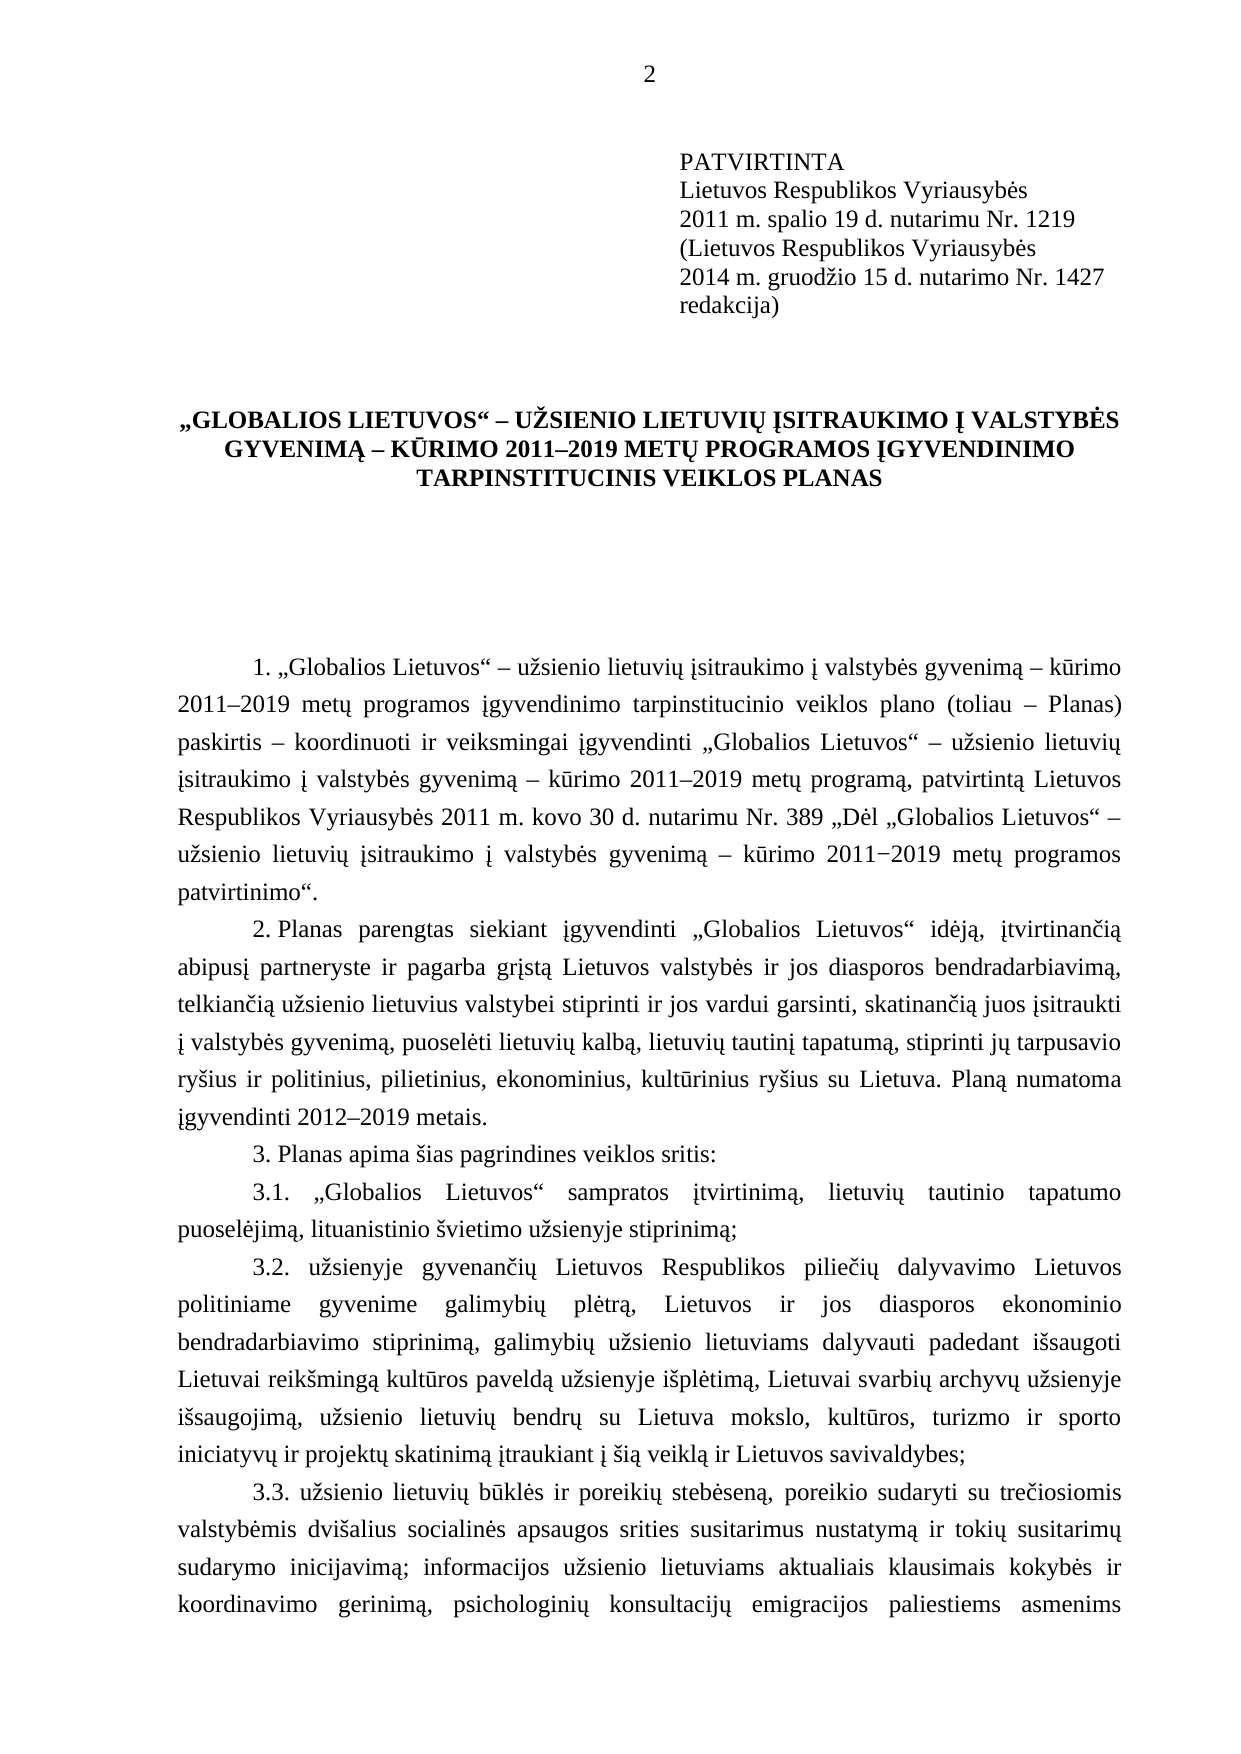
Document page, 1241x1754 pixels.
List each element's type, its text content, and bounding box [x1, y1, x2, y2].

text 3.1. „Globalios Lietuvos“ sampratos įtvirtinimą, lietuvių tautinio tapatumo puoselėjimą, lituanistinio švietimo užsienyje stiprinimą; [177, 1168, 1122, 1243]
text 3.2. užsienyje gyvenančių Lietuvos Respublikos piliečių dalyvavimo Lietuvos politiniame gyvenime galimybių plėtrą, Lietuvos ir jos diasporos ekonominio bendradarbiavimo stiprinimą, galimybių užsienio lietuviams dalyvauti padedant išsaugoti Lietuvai reikšmingą kultūros paveldą užsienyje išplėtimą, Lietuvai svarbių archyvų užsienyje išsaugojimą, užsienio lietuvių bendrų su Lietuva mokslo, kultūros, turizmo ir sporto iniciatyvų ir projektų skatinimą įtraukiant į šią veiklą ir Lietuvos savivaldybes; [177, 1243, 1122, 1468]
text „GLOBALIOS LIETUVOS“ – UŽSIENIO LIETUVIŲ ĮSITRAUKIMO Į VALSTYBĖS GYVENIMĄ – KŪRIMO 2011–2019 METŲ PROGRAMOS ĮGYVENDINIMO TARPINSTITUCINIS VEIKLOS PLANAS [177, 406, 1122, 492]
text 3.3. užsienio lietuvių būklės ir poreikių stebėseną, poreikio sudaryti su trečiosiomis valstybėmis dvišalius socialinės apsaugos srities susitarimus nustatymą ir tokių susitarimų sudarymo inicijavimą; informacijos užsienio lietuviams aktualiais klausimais kokybės ir koordinavimo gerinimą, psichologinių konsultacijų emigracijos paliestiems asmenims [177, 1468, 1122, 1618]
text PATVIRTINTA Lietuvos Respublikos Vyriausybės 2011 m. spalio 19 d. nutarimu Nr. 1219 (Lietuvos Respublikos Vyriausybės 2014 m. gruodžio 15 d. nutarimo Nr. 1427 redakcija) [679, 147, 1122, 319]
text 3. Planas apima šias pagrindines veiklos sritis: [177, 1130, 1122, 1168]
text 1. „Globalios Lietuvos“ – užsienio lietuvių įsitraukimo į valstybės gyvenimą – kūrimo 2011–2019 metų programos įgyvendinimo tarpinstitucinio veiklos plano (toliau – Planas) paskirtis – koordinuoti ir veiksmingai įgyvendinti „Globalios Lietuvos“ – užsienio lietuvių įsitraukimo į valstybės gyvenimą – kūrimo 2011–2019 metų programą, patvirtintą Lietuvos Respublikos Vyriausybės 2011 m. kovo 30 d. nutarimu Nr. 389 „Dėl „Globalios Lietuvos“ – užsienio lietuvių įsitraukimo į valstybės gyvenimą – kūrimo 2011−2019 metų programos patvirtinimo“. [177, 643, 1122, 905]
text 2. Planas parengtas siekiant įgyvendinti „Globalios Lietuvos“ idėją, įtvirtinančią abipusį partneryste ir pagarba grįstą Lietuvos valstybės ir jos diasporos bendradarbiavimą, telkiančią užsienio lietuvius valstybei stiprinti ir jos vardui garsinti, skatinančią juos įsitraukti į valstybės gyvenimą, puoselėti lietuvių kalbą, lietuvių tautinį tapatumą, stiprinti jų tarpusavio ryšius ir politinius, pilietinius, ekonominius, kultūrinius ryšius su Lietuva. Planą numatoma įgyvendinti 2012–2019 metais. [177, 905, 1122, 1130]
